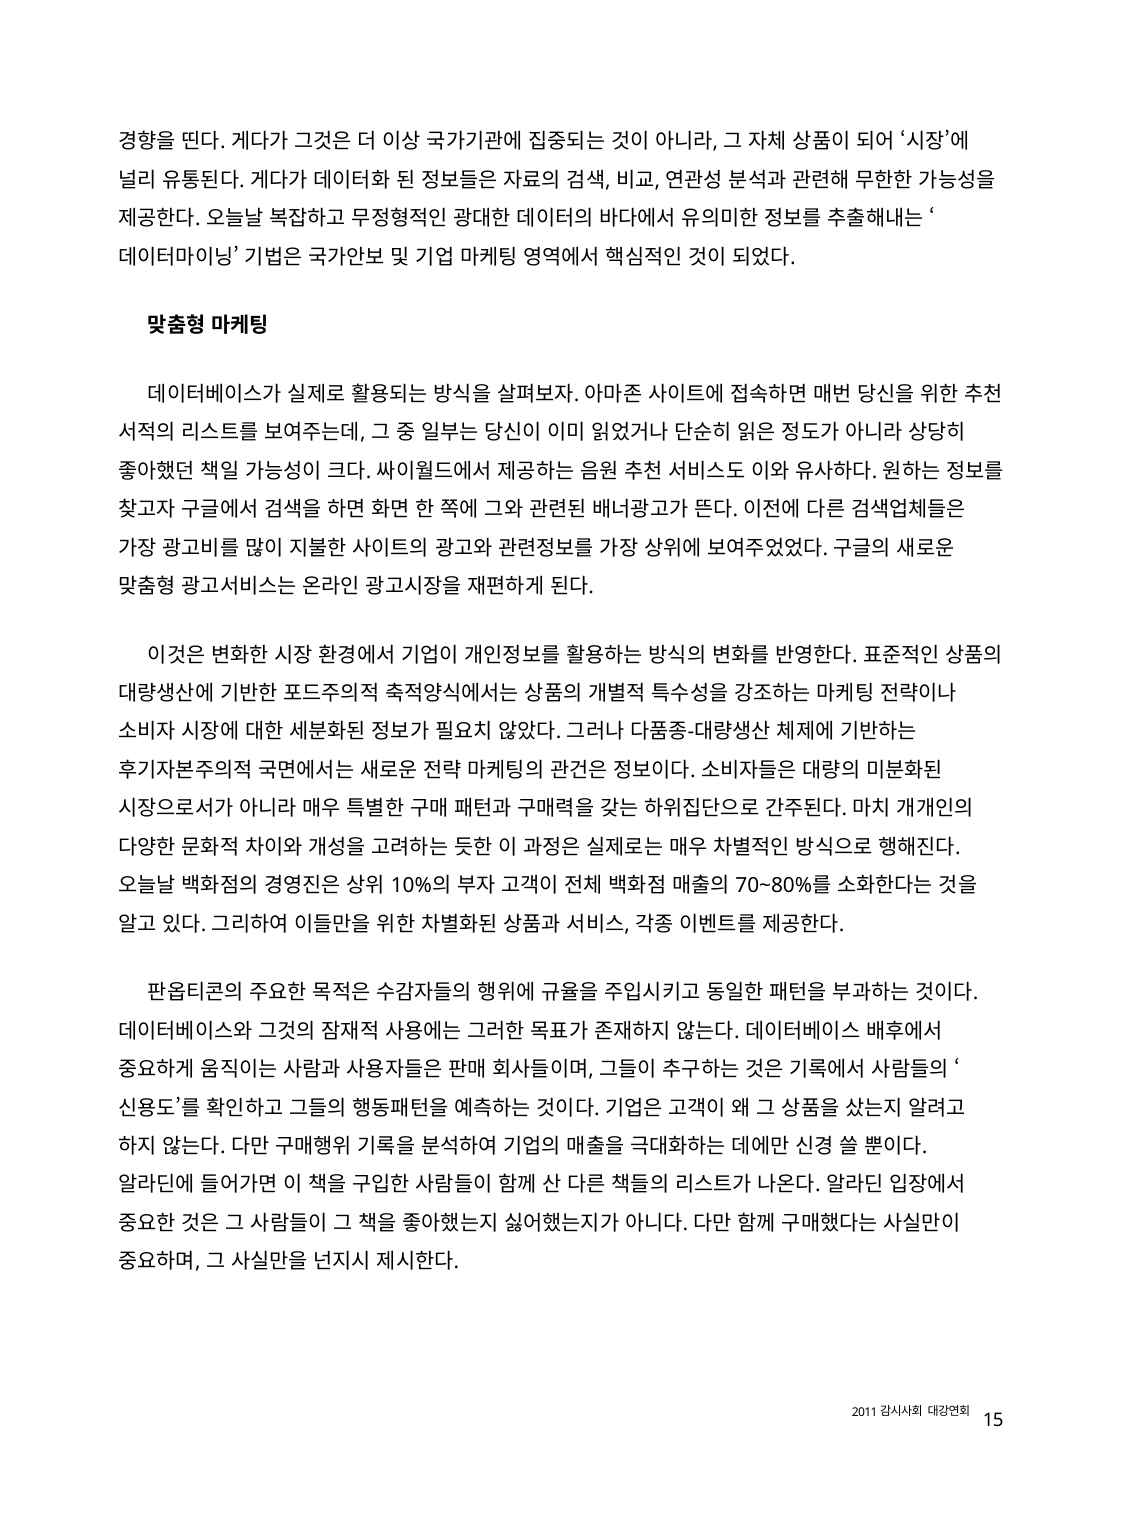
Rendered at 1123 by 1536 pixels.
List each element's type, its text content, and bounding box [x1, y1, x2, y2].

text 이것은 변화한 시장 환경에서 기업이 개인정보를 활용하는 방식의 변화를 반영한다. 표준적인 상품의 대량생산에 기반한 포드주의적 축적양식에서는 상품의 개별적 특수성을 강조하는 마케팅 전략이나 소비자 시장에 대한 세분화된 정보가 필요치 않았다. 그러나 다품종-대량생산 체제에 기반하는 후기자본주의적 국면에서는 새로운 전략 마케팅의 관건은 정보이다. 소비자들은 대량의 미분화된 시장으로서가 아니라 매우 특별한 구매 패턴과 구매력을 갖는 하위집단으로 간주된다. 마치 개개인의 다양한 문화적 차이와 개성을 고려하는 듯한 이 과정은 실제로는 매우 차별적인 방식으로 행해진다. 오늘날 백화점의 경영진은 상위 10%의 부자 고객이 전체 백화점 매출의 70~80%를 소화한다는 것을 알고 있다. 그리하여 이들만을 위한 차별화된 상품과 서비스, 각종 이벤트를 제공한다. [118, 631, 1004, 939]
text 경향을 띤다. 게다가 그것은 더 이상 국가기관에 집중되는 것이 아니라, 그 자체 상품이 되어 ‘시장’에 널리 유통된다. 게다가 데이터화 된 정보들은 자료의 검색, 비교, 연관성 분석과 관련해 무한한 가능성을 제공한다. 오늘날 복잡하고 무정형적인 광대한 데이터의 바다에서 유의미한 정보를 추출해내는 ‘데이터마이닝’ 기법은 국가안보 및 기업 마케팅 영역에서 핵심적인 것이 되었다. [118, 118, 1004, 272]
text 판옵티콘의 주요한 목적은 수감자들의 행위에 규율을 주입시키고 동일한 패턴을 부과하는 것이다. 데이터베이스와 그것의 잠재적 사용에는 그러한 목표가 존재하지 않는다. 데이터베이스 배후에서 중요하게 움직이는 사람과 사용자들은 판매 회사들이며, 그들이 추구하는 것은 기록에서 사람들의 ‘신용도’를 확인하고 그들의 행동패턴을 예측하는 것이다. 기업은 고객이 왜 그 상품을 샀는지 알려고 하지 않는다. 다만 구매행위 기록을 분석하여 기업의 매출을 극대화하는 데에만 신경 쓸 뿐이다. 알라딘에 들어가면 이 책을 구입한 사람들이 함께 산 다른 책들의 리스트가 나온다. 알라딘 입장에서 중요한 것은 그 사람들이 그 책을 좋아했는지 싫어했는지가 아니다. 다만 함께 구매했다는 사실만이 중요하며, 그 사실만을 넌지시 제시한다. [118, 969, 1004, 1276]
text 데이터베이스가 실제로 활용되는 방식을 살펴보자. 아마존 사이트에 접속하면 매번 당신을 위한 추천 서적의 리스트를 보여주는데, 그 중 일부는 당신이 이미 읽었거나 단순히 읽은 정도가 아니라 상당히 좋아했던 책일 가능성이 크다. 싸이월드에서 제공하는 음원 추천 서비스도 이와 유사하다. 원하는 정보를 찾고자 구글에서 검색을 하면 화면 한 쪽에 그와 관련된 배너광고가 뜬다. 이전에 다른 검색업체들은 가장 광고비를 많이 지불한 사이트의 광고와 관련정보를 가장 상위에 보여주었었다. 구글의 새로운 맞춤형 광고서비스는 온라인 광고시장을 재편하게 된다. [118, 371, 1004, 601]
text 맞춤형 마케팅 [118, 302, 1004, 340]
